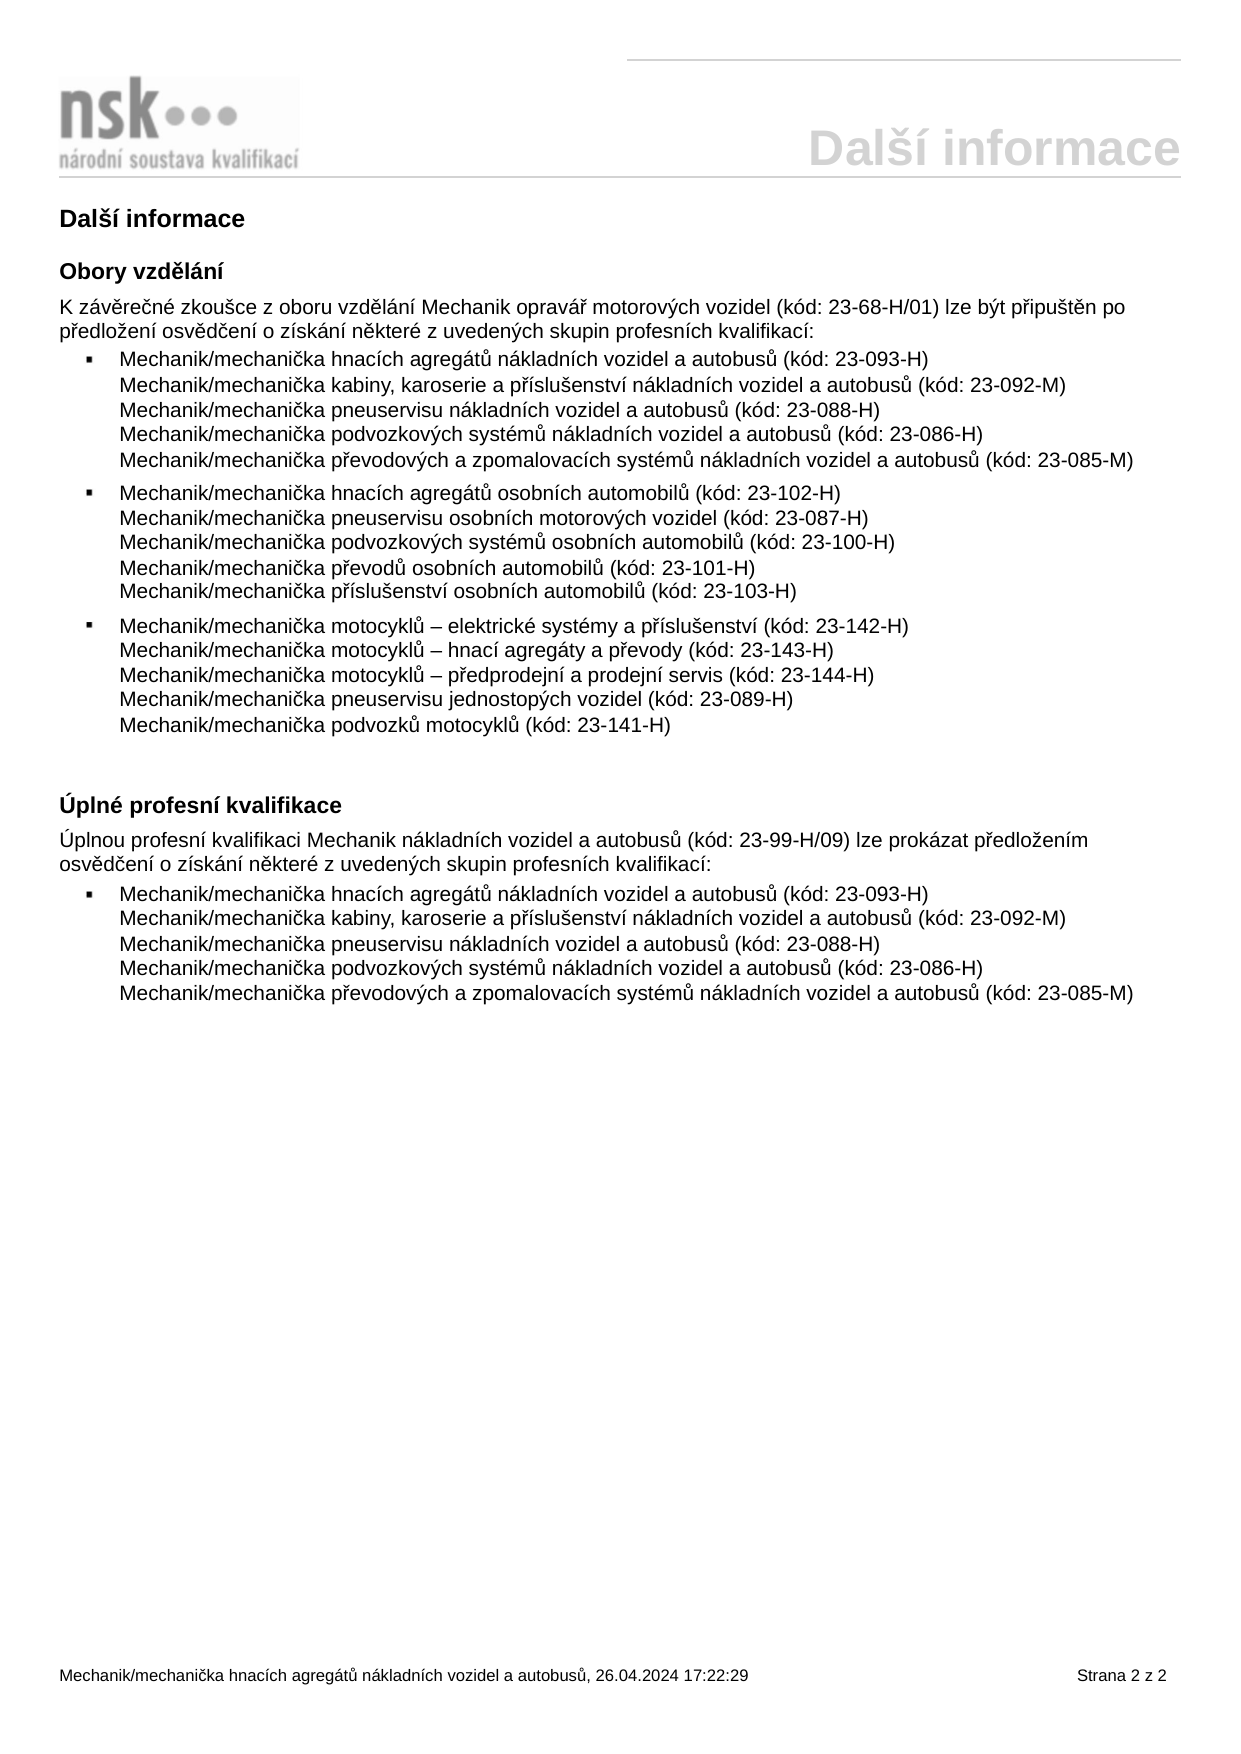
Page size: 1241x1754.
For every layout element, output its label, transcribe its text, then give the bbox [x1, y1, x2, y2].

table_cell [482, 472, 619, 481]
table_cell [59, 876, 119, 882]
table_cell Mechanik/mechanička převodových a zpomalovacích systémů nákladních vozidel a autobusů (kód: 23-085-M) [119, 448, 1181, 472]
table_cell [119, 236, 482, 248]
table_cell [619, 770, 627, 782]
table_cell [59, 448, 119, 472]
table_cell Mechanik/mechanička převodů osobních automobilů (kód: 23-101-H) [119, 555, 1181, 579]
table_cell [59, 398, 119, 422]
table_cell [482, 236, 619, 248]
table_cell [627, 1338, 861, 1499]
table_cell [119, 194, 482, 200]
table_cell [627, 770, 861, 782]
table_cell [59, 687, 119, 713]
table_cell [861, 605, 1167, 614]
table_cell [59, 1338, 119, 1499]
table_cell [627, 1038, 861, 1338]
table_cell [627, 472, 861, 481]
table_cell [1167, 343, 1181, 347]
table_cell [119, 1499, 482, 1658]
table_cell [627, 343, 861, 347]
table_cell [482, 171, 619, 176]
table_cell Mechanik/mechanička pneuservisu nákladních vozidel a autobusů (kód: 23-088-H) [119, 398, 1181, 422]
table_cell [861, 1038, 1167, 1338]
table_cell [1167, 1338, 1181, 1499]
table_cell [119, 737, 482, 770]
table_cell Mechanik/mechanička podvozkových systémů nákladních vozidel a autobusů (kód: 23-086-H) [119, 422, 1181, 448]
table_cell [627, 236, 861, 248]
table_cell [1167, 1658, 1181, 1694]
table_cell Mechanik/mechanička hnacích agregátů osobních automobilů (kód: 23-102-H) [119, 481, 1181, 506]
table_cell [1167, 1038, 1181, 1338]
table_cell [59, 178, 1181, 194]
picture [59, 480, 119, 505]
table_cell [627, 1005, 861, 1038]
table_cell [482, 343, 619, 347]
table_cell [119, 343, 482, 347]
table_cell [119, 1005, 482, 1038]
table_cell [59, 579, 119, 605]
table_cell [119, 876, 482, 882]
table_cell Mechanik/mechanička hnacích agregátů nákladních vozidel a autobusů, 26.04.2024 17:22:29 [59, 1658, 861, 1694]
table_cell [59, 343, 119, 347]
table_cell [1167, 605, 1181, 614]
table_cell Mechanik/mechanička kabiny, karoserie a příslušenství nákladních vozidel a autobusů (kód: 23-092-M) [119, 373, 1181, 398]
table_cell [119, 770, 482, 782]
table_cell [627, 194, 861, 200]
table_cell [1167, 1005, 1181, 1038]
table_cell [627, 605, 861, 614]
table_cell [861, 1499, 1167, 1658]
table_cell [482, 876, 619, 882]
table_cell [1167, 194, 1181, 200]
table_cell [119, 605, 482, 614]
table_cell [119, 171, 482, 176]
table_cell [482, 737, 619, 770]
table_cell [627, 876, 861, 882]
table_cell [619, 1499, 627, 1658]
table_cell Další informace [627, 61, 1181, 176]
table_cell [59, 555, 119, 579]
table_cell [619, 1338, 627, 1499]
table_cell [59, 1038, 119, 1338]
table_cell Mechanik/mechanička hnacích agregátů nákladních vozidel a autobusů (kód: 23-093-H) [119, 882, 1181, 906]
table_cell [59, 956, 119, 981]
table_cell [59, 981, 119, 1005]
table_cell [59, 236, 119, 248]
table_cell [59, 605, 119, 613]
table_cell Mechanik/mechanička pneuservisu jednostopých vozidel (kód: 23-089-H) [119, 687, 1181, 713]
table_cell Mechanik/mechanička příslušenství osobních automobilů (kód: 23-103-H) [119, 579, 1181, 605]
table_cell [59, 770, 119, 782]
table_cell Mechanik/mechanička motocyklů – elektrické systémy a příslušenství (kód: 23-142-H) [119, 614, 1181, 638]
table_cell [59, 422, 119, 448]
table_cell [619, 170, 627, 176]
table_cell [482, 1005, 619, 1038]
table_cell [861, 236, 1167, 248]
table_cell [1167, 876, 1181, 882]
picture [59, 613, 119, 637]
table_cell [482, 605, 619, 614]
table_cell [619, 737, 627, 770]
table_cell [59, 506, 119, 530]
table_cell Další informace [59, 200, 1181, 236]
table_cell [482, 1038, 619, 1338]
table_cell [861, 770, 1167, 782]
picture [59, 347, 119, 372]
table_cell [861, 1338, 1167, 1499]
table_cell [59, 530, 119, 555]
table_cell [619, 472, 627, 481]
table_cell [59, 373, 119, 398]
table_cell Mechanik/mechanička pneuservisu nákladních vozidel a autobusů (kód: 23-088-H) [119, 932, 1181, 956]
table_cell [482, 1338, 619, 1499]
table_cell [1167, 770, 1181, 782]
table_cell Mechanik/mechanička podvozků motocyklů (kód: 23-141-H) [119, 713, 1181, 737]
picture [59, 882, 119, 907]
table_cell Mechanik/mechanička podvozkových systémů nákladních vozidel a autobusů (kód: 23-086-H) [119, 956, 1181, 981]
table_cell Úplné profesní kvalifikace [59, 782, 1181, 828]
table_cell [59, 171, 119, 176]
table_cell Mechanik/mechanička kabiny, karoserie a příslušenství nákladních vozidel a autobusů (kód: 23-092-M) [119, 906, 1181, 932]
table_cell Mechanik/mechanička motocyklů – předprodejní a prodejní servis (kód: 23-144-H) [119, 663, 1181, 687]
table_cell [119, 1338, 482, 1499]
table_cell [861, 1005, 1167, 1038]
table_cell [620, 59, 627, 170]
picture [58, 59, 620, 171]
table_cell [861, 876, 1167, 882]
table_cell [1167, 1499, 1181, 1658]
table_cell Mechanik/mechanička motocyklů – hnací agregáty a převody (kód: 23-143-H) [119, 638, 1181, 663]
table_cell [59, 194, 119, 200]
table_cell [59, 663, 119, 687]
table_cell [59, 932, 119, 956]
table_cell [1167, 472, 1181, 481]
table_cell [59, 907, 119, 932]
table_cell [59, 1005, 119, 1038]
table_cell [1167, 236, 1181, 248]
table_cell [1167, 737, 1181, 770]
table_cell K závěrečné zkoušce z oboru vzdělání Mechanik opravář motorových vozidel (kód: 23-68-H/01) lze být připuštěn po předložení osvědčení o získání některé z uvedených skupin profesních kvalifikací: [59, 295, 1181, 343]
table_cell [482, 1499, 619, 1658]
table_cell [619, 236, 627, 248]
table_cell [482, 194, 619, 200]
table_cell [619, 194, 627, 200]
table_cell [861, 737, 1167, 770]
table_cell [627, 737, 861, 770]
table_cell [627, 1499, 861, 1658]
table_cell [619, 876, 627, 882]
table_cell Mechanik/mechanička hnacích agregátů nákladních vozidel a autobusů (kód: 23-093-H) [119, 347, 1181, 373]
table_cell [861, 194, 1167, 200]
table_cell [861, 472, 1167, 481]
table_cell [619, 1005, 627, 1038]
table_cell Úplnou profesní kvalifikaci Mechanik nákladních vozidel a autobusů (kód: 23-99-H/09) lze prokázat předložením osvědčení o získání některé z uvedených skupin profesních kvalifikací: [59, 828, 1181, 876]
table_cell Obory vzdělání [59, 248, 1181, 295]
table_cell [59, 638, 119, 663]
table_cell [861, 343, 1167, 347]
table_cell [119, 1038, 482, 1338]
table_cell Mechanik/mechanička převodových a zpomalovacích systémů nákladních vozidel a autobusů (kód: 23-085-M) [119, 981, 1181, 1005]
table_cell [619, 605, 627, 614]
table_cell [619, 1038, 627, 1338]
table_cell [59, 737, 119, 770]
table_cell [59, 713, 119, 737]
table_cell [59, 1499, 119, 1658]
table_cell Mechanik/mechanička pneuservisu osobních motorových vozidel (kód: 23-087-H) [119, 506, 1181, 530]
table_cell [482, 770, 619, 782]
table_cell [119, 472, 482, 481]
table_cell Mechanik/mechanička podvozkových systémů osobních automobilů (kód: 23-100-H) [119, 530, 1181, 555]
table_cell [59, 472, 119, 480]
table_cell Strana 2 z 2 [861, 1658, 1167, 1694]
